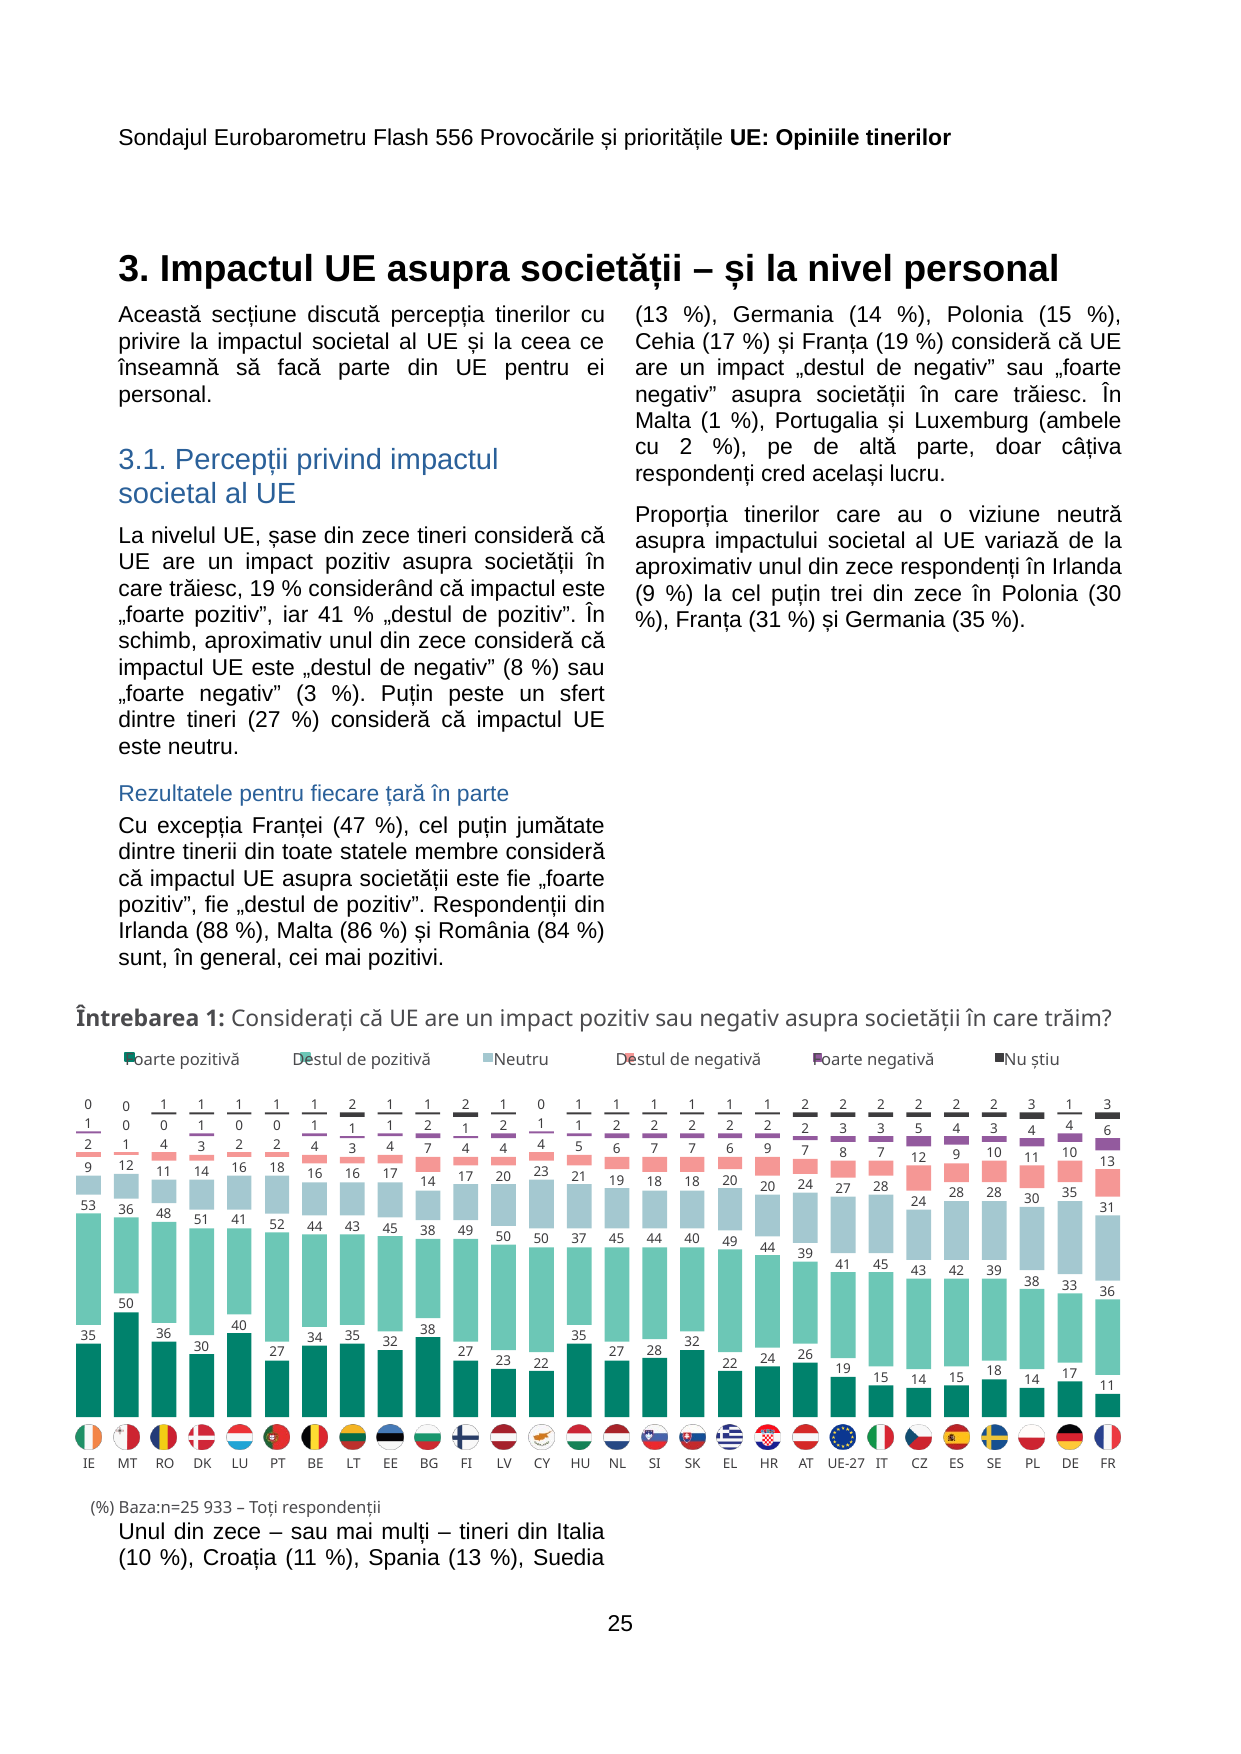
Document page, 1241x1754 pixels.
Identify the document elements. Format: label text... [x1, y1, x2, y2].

text La nivelul UE, șase din zece tineri consideră că UE are un impact pozitiv asupra societății în care trăiesc, 19 % considerând că impactul este „foarte pozitiv”, iar 41 % „destul de pozitiv”. În schimb, aproximativ unul din zece consideră că impactul UE este „destul de negativ” (8 %) sau „foarte negativ” (3 %). Puțin peste un sfert dintre tineri (27 %) consideră că impactul UE este neutru. [118, 522, 605, 759]
picture [301, 1424, 328, 1450]
subtitle 3. Impactul UE asupra societății – și la nivel personal [118, 246, 1122, 289]
subtitle 3.1. Percepții privind impactul societal al UE [118, 442, 605, 509]
text Unul din zece – sau mai mulți – tineri din Italia (10 %), Croația (11 %), Spania (13 %), Suedia (13 %), Germania (14 %), Polonia (15 %), Cehia (17 %) și Franța (19 %) consideră că UE are un impact „destul de negativ” sau „foarte negativ” asupra societății în care trăiesc. În Malta (1 %), Portugalia și Luxemburg (ambele cu 2 %), pe de altă parte, doar câțiva respondenți cred același lucru. [118, 984, 605, 1571]
picture [1094, 1424, 1121, 1450]
picture [867, 1424, 894, 1450]
picture [829, 1424, 856, 1450]
text Această secțiune discută percepția tinerilor cu privire la impactul societal al UE și la ceea ce înseamnă să facă parte din UE pentru ei personal. [118, 301, 605, 407]
picture [263, 1424, 290, 1450]
picture [226, 1424, 253, 1450]
picture [603, 1424, 630, 1450]
picture [679, 1424, 706, 1450]
picture [1018, 1424, 1045, 1450]
text Unul din zece – sau mai mulți – tineri din Italia (10 %), Croația (11 %), Spania (13 %), Suedia (13 %), Germania (14 %), Polonia (15 %), Cehia (17 %) și Franța (19 %) consideră că UE are un impact „destul de negativ” sau „foarte negativ” asupra societății în care trăiesc. În Malta (1 %), Portugalia și Luxemburg (ambele cu 2 %), pe de altă parte, doar câțiva respondenți cred același lucru. [635, 301, 1122, 486]
picture [113, 1424, 140, 1450]
picture [414, 1424, 441, 1450]
picture [376, 1424, 404, 1450]
picture [490, 1424, 517, 1450]
picture [754, 1424, 781, 1450]
picture [905, 1424, 932, 1450]
picture [75, 1424, 102, 1450]
text Cu excepția Franței (47 %), cel puțin jumătate dintre tinerii din toate statele membre consideră că impactul UE asupra societății este fie „foarte pozitiv”, fie „destul de pozitiv”. Respondenții din Irlanda (88 %), Malta (86 %) și România (84 %) sunt, în general, cei mai pozitivi. [118, 812, 605, 970]
picture [150, 1424, 177, 1450]
text Rezultatele pentru fiecare țară în parte [118, 779, 605, 806]
picture [981, 1424, 1008, 1450]
picture [792, 1424, 819, 1450]
picture [528, 1424, 555, 1450]
picture [188, 1424, 215, 1450]
picture [339, 1424, 366, 1450]
picture [943, 1424, 970, 1450]
picture [716, 1424, 743, 1450]
picture [566, 1424, 592, 1450]
picture [641, 1424, 668, 1450]
text Proporția tinerilor care au o viziune neutră asupra impactului societal al UE variază de la aproximativ unul din zece respondenți în Irlanda (9 %) la cel puțin trei din zece în Polonia (30 %), Franța (31 %) și Germania (35 %). [635, 501, 1122, 632]
picture [1056, 1424, 1083, 1450]
picture [452, 1424, 479, 1450]
